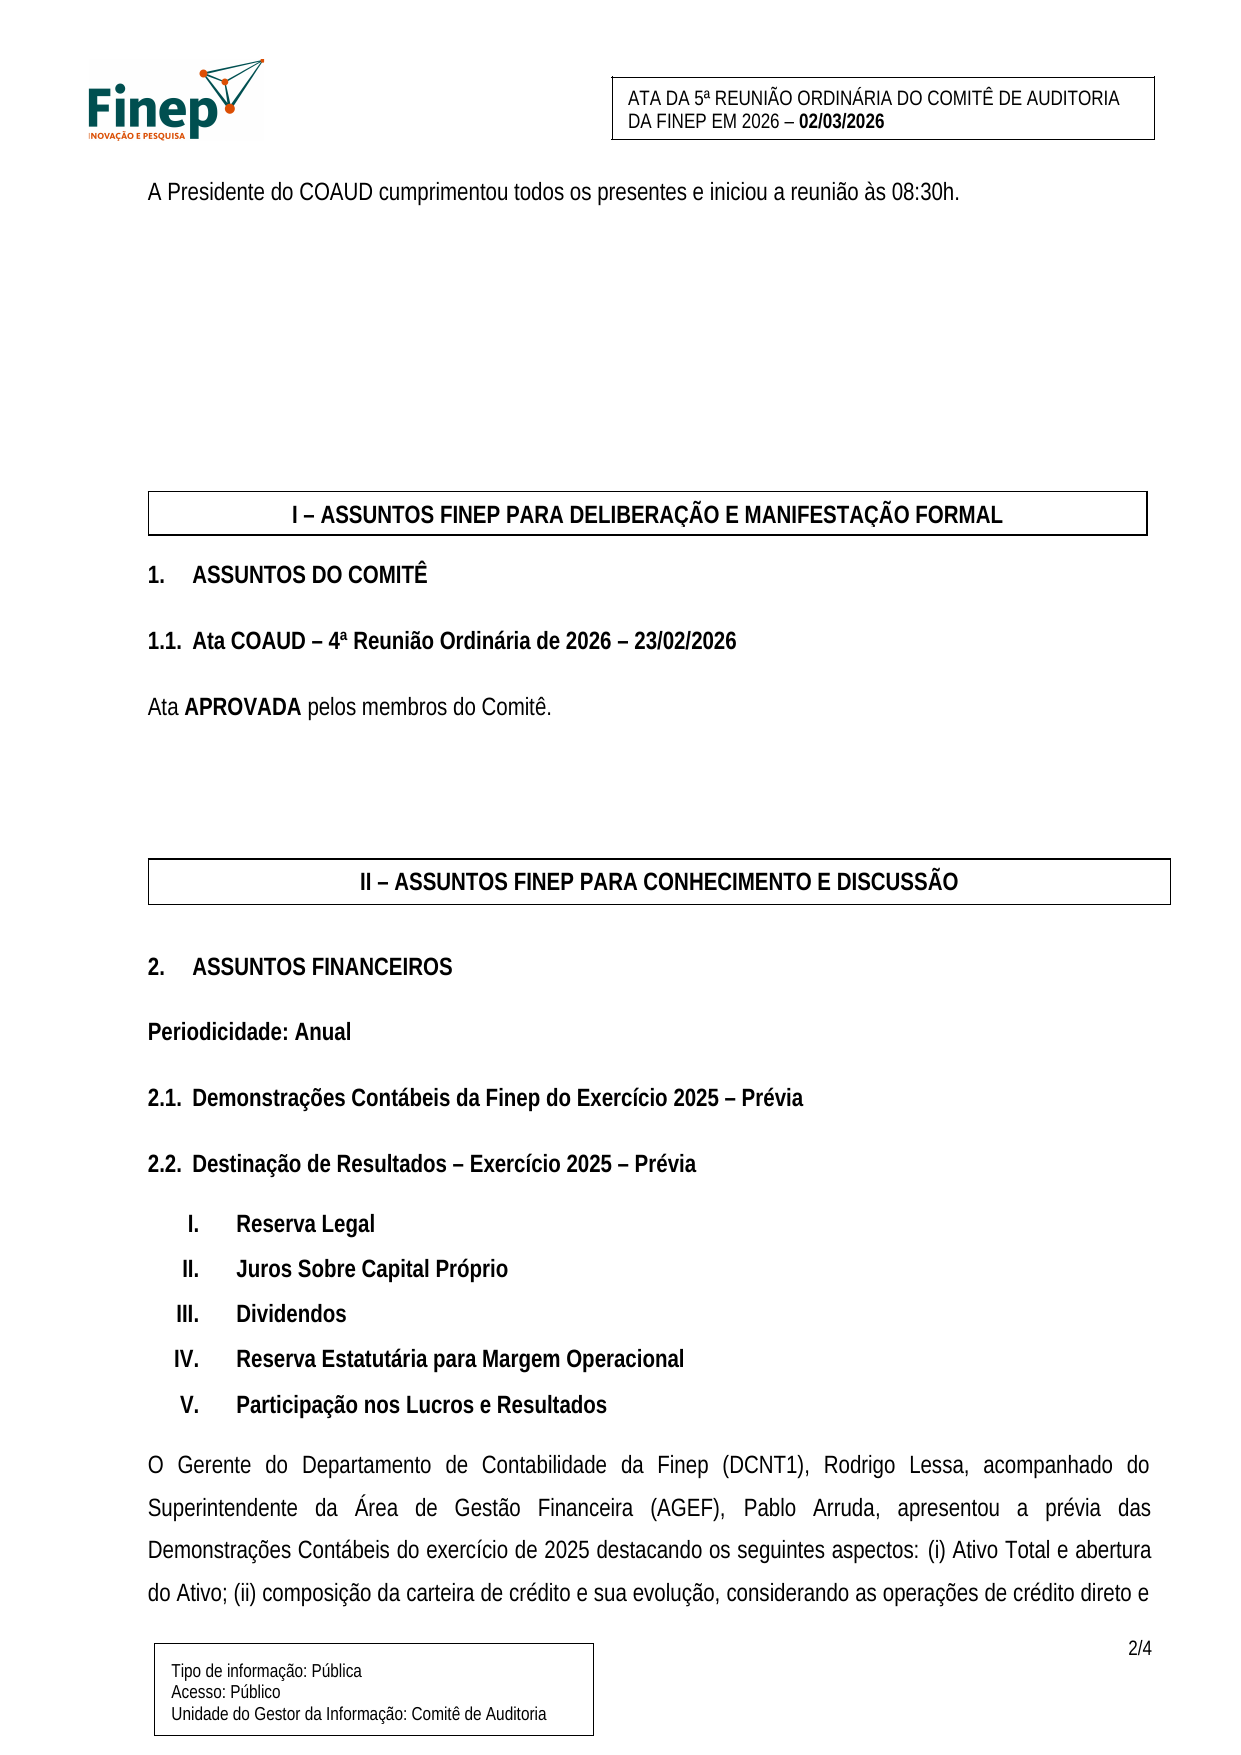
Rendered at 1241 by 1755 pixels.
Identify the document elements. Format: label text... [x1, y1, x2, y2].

list Juros Sobre Capital Próprio [199, 1254, 1152, 1282]
list Destinação de Resultados – Exercício 2025 – Prévia [148, 1149, 1152, 1178]
list Dividendos [199, 1299, 1152, 1328]
list Reserva Estatutária para Margem Operacional [199, 1344, 1152, 1373]
list Demonstrações Contábeis da Finep do Exercício 2025 – Prévia [148, 1083, 1152, 1112]
text O Gerente do Departamento de Contabilidade da Finep (DCNT1), Rodrigo Lessa, acompanhado do Superintendente da Área de Gestão Financeira (AGEF), Pablo Arruda, apresentou a prévia das Demonstrações Contábeis do exercício de 2025 destacando os seguintes aspectos: (i) Ativo Total e abertura do Ativo; (ii) composição da carteira de crédito e sua evolução, considerando as operações de crédito direto e [148, 1450, 1152, 1607]
text A Presidente do COAUD cumprimentou todos os presentes e iniciou a reunião às 08:30h. [148, 177, 1152, 206]
text Periodicidade: Anual [148, 1017, 1152, 1046]
list Ata COAUD – 4ª Reunião Ordinária de 2026 – 23/02/2026 [148, 626, 1152, 655]
text II – ASSUNTOS FINEP PARA CONHECIMENTO E DISCUSSÃO [164, 867, 1154, 896]
text I – ASSUNTOS FINEP PARA DELIBERAÇÃO E MANIFESTAÇÃO FORMAL [164, 499, 1131, 527]
list ASSUNTOS FINANCEIROS [148, 951, 1152, 980]
text PARTICIPANTES DA REUNIÃO: [149, 492, 1146, 534]
list Participação nos Lucros e Resultados [199, 1390, 1152, 1418]
list Reserva Legal [199, 1208, 1152, 1237]
list ASSUNTOS DO COMITÊ [148, 560, 1152, 589]
text Ata APROVADA pelos membros do Comitê. [148, 692, 1152, 721]
